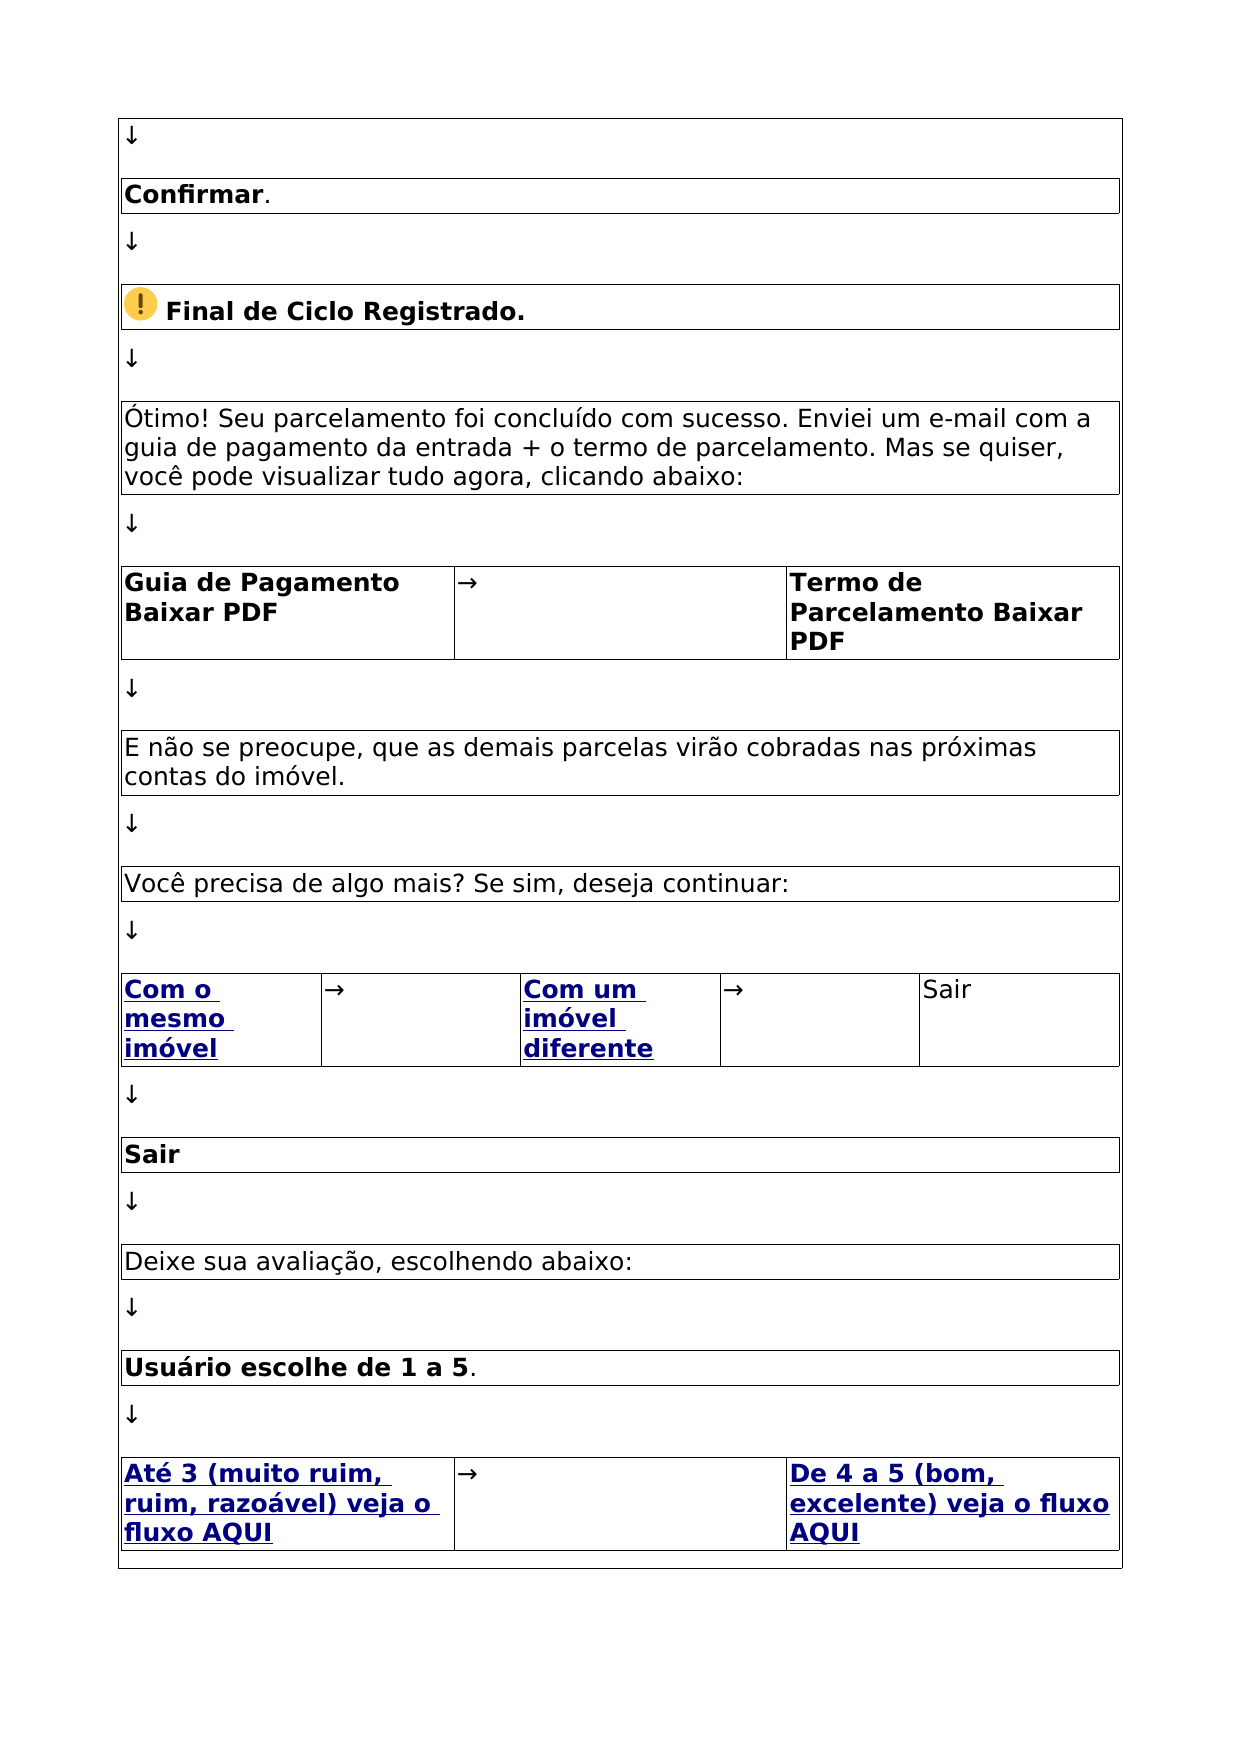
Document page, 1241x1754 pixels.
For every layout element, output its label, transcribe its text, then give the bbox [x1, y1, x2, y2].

table_header E não se preocupe, que as demais parcelas virão cobradas nas próximas contas do imóvel. [122, 731, 1119, 794]
table_header Termo de Parcelamento Baixar PDF [787, 567, 1119, 659]
table_header De 4 a 5 (bom, excelente) veja o fluxo AQUI [787, 1458, 1119, 1550]
table_header → [721, 974, 919, 1066]
table_header Deixe sua avaliação, escolhendo abaixo: [122, 1245, 1119, 1279]
table_header Com o mesmo imóvel [122, 974, 321, 1066]
table_header Usuário escolhe de 1 a 5. [122, 1351, 1119, 1385]
table_header Confirmar. [122, 179, 1119, 213]
table_header Até 3 (muito ruim, ruim, razoável) veja o fluxo AQUI [122, 1458, 454, 1550]
table_header ↓ ↓ ↓ ↓ ↓ ↓ ↓ ↓ ↓ ↓ ↓ [119, 119, 1122, 1568]
table_header Sair [122, 1138, 1119, 1172]
table_header Sair [920, 974, 1119, 1066]
table_header → [322, 974, 520, 1066]
table_header Ótimo! Seu parcelamento foi concluído com sucesso. Enviei um e-mail com a guia de pagamento da entrada + o termo de parcelamento. Mas se quiser, você pode visualizar tudo agora, clicando abaixo: [122, 402, 1119, 494]
table_header Com um imóvel diferente [521, 974, 720, 1066]
table_header → [455, 567, 786, 659]
table_header → [455, 1458, 786, 1550]
table_header Você precisa de algo mais? Se sim, deseja continuar: [122, 867, 1119, 901]
table_header Final de Ciclo Registrado. [122, 285, 1119, 329]
table_header Guia de Pagamento Baixar PDF [122, 567, 454, 659]
